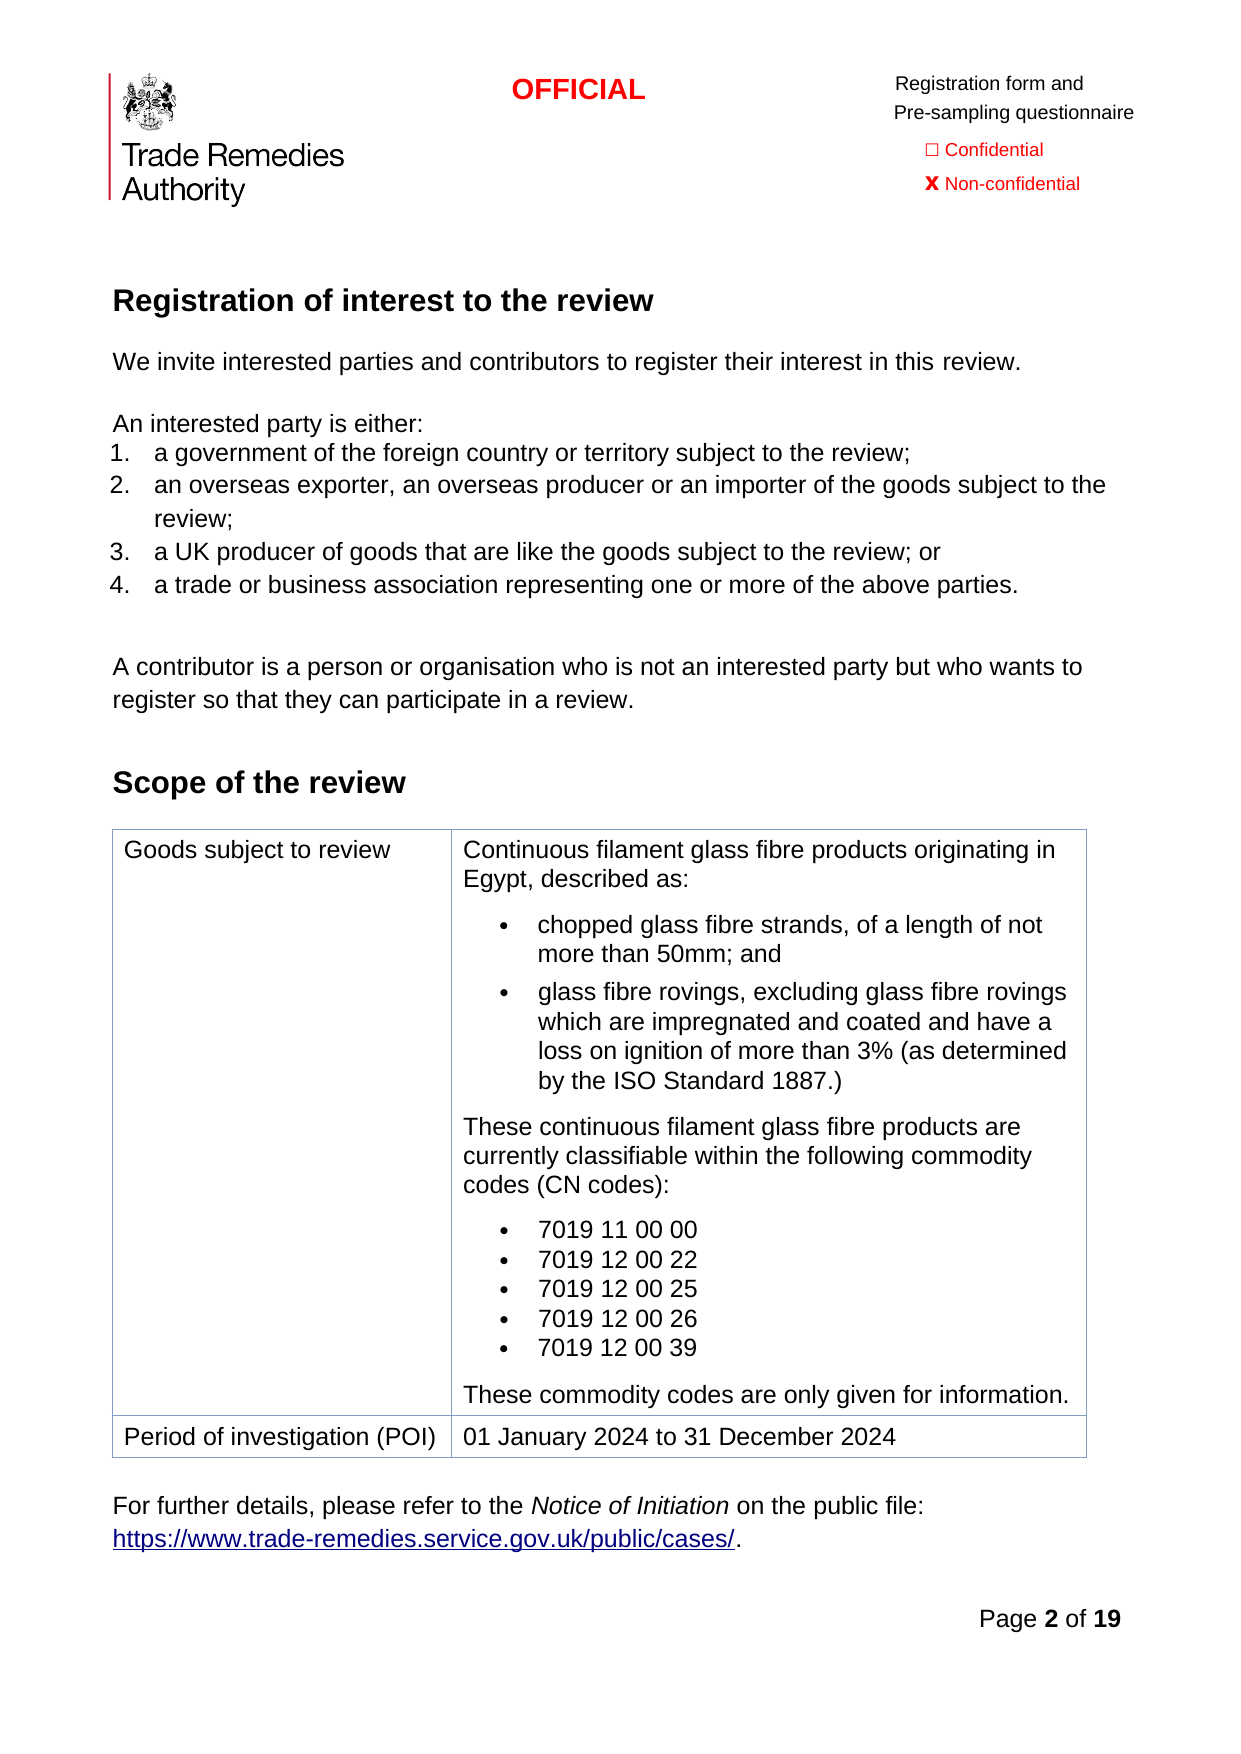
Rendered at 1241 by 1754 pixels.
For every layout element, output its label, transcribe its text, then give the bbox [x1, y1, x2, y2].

table_header Continuous filament glass fibre products originating in Egypt, described as: chopped glass fibre strands, of a length of not more than 50mm; and glass fibre rovings, excluding glass fibre rovings which are impregnated and coated and have a loss on ignition of more than 3% (as determined by the ISO Standard 1887.) These continuous filament glass fibre products are currently classifiable within the following commodity codes (CN codes): 7019 11 00 00 7019 12 00 22 7019 12 00 25 7019 12 00 26 7019 12 00 39 These commodity codes are only given for information. [452, 830, 1086, 1415]
subtitle Scope of the review [112, 764, 1128, 800]
list a trade or business association representing one or more of the above parties. [130, 569, 1128, 598]
list a UK producer of goods that are like the goods subject to the review; or [130, 537, 1128, 565]
text An interested party is either: [112, 409, 1128, 437]
subtitle Registration of interest to the review [112, 282, 1128, 318]
text A contributor is a person or organisation who is not an interested party but who wants to register so that they can participate in a review. [112, 652, 1128, 714]
list a government of the foreign country or territory subject to the review; [130, 437, 1128, 466]
list an overseas exporter, an overseas producer or an importer of the goods subject to the review; [130, 471, 1128, 532]
text For further details, please refer to the Notice of Initiation on the public file: https://www.trade-remedies.service.gov.uk/public/cases/. [112, 1491, 1128, 1553]
table_cell Period of investigation (POI) [113, 1416, 451, 1457]
table_header Goods subject to review [113, 830, 451, 1415]
table_cell 01 January 2024 to 31 December 2024 [452, 1416, 1086, 1457]
text We invite interested parties and contributors to register their interest in this review. [112, 347, 1128, 376]
